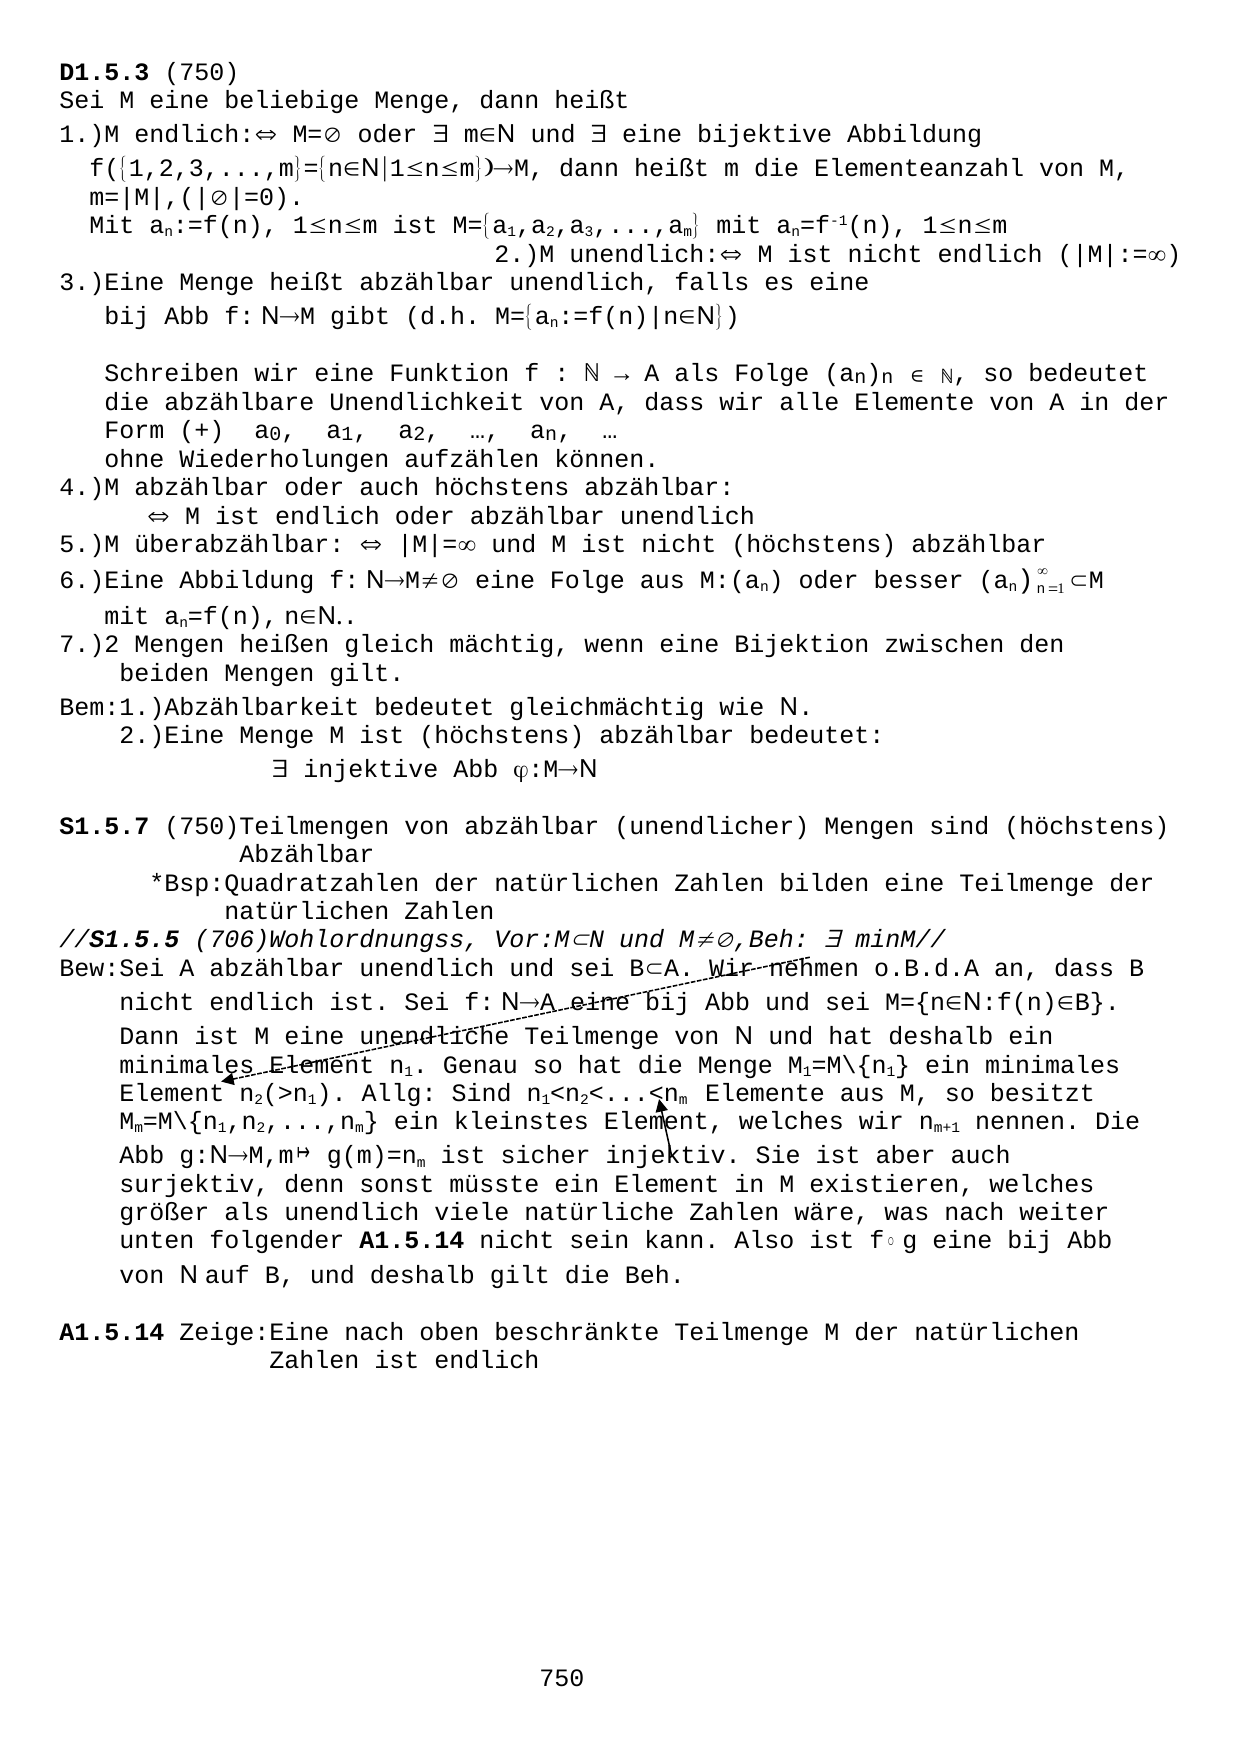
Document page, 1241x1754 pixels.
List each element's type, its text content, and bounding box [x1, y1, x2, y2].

subtitle A1.5.14 Zeige:Eine nach oben beschränkte Teilmenge M der natürlichen [59, 1319, 1181, 1347]
text 3.)Eine Menge heißt abzählbar unendlich, falls es eine [59, 269, 1181, 298]
text f(1,2,3,...,m=nN1nm)M, dann heißt m die Elementeanzahl von M, [59, 150, 1181, 184]
text Mit an:=f(n), 1nm ist M=a1,a2,a3,...,am mit an=f-1(n), 1nm [59, 213, 1181, 241]
text m=|M|,(||=0). [59, 184, 1181, 213]
text bij Abb f: NM gibt (d.h. M=an:=f(n)|nN) [59, 298, 1181, 360]
subtitle *Bsp:Quadratzahlen der natürlichen Zahlen bilden eine Teilmenge der [59, 870, 1181, 899]
subtitle Sei M eine beliebige Menge, dann heißt [59, 87, 1181, 116]
text minimales Element n1. Genau so hat die Menge M1=M\{n1} ein minimales [59, 1052, 1181, 1081]
text 2.)Eine Menge M ist (höchstens) abzählbar bedeutet: [59, 723, 1181, 751]
text Dann ist M eine unendliche Teilmenge von N und hat deshalb ein [59, 1018, 1181, 1052]
text beiden Mengen gilt. [59, 660, 1181, 688]
text Mm=M\{n1,n2,...,nm} ein kleinstes Element, welches wir nm+1 nennen. Die [59, 1109, 666, 1137]
text unten folgender A1.5.14 nicht sein kann. Also ist fg eine bij Abb [59, 1228, 1181, 1256]
text 5.)M überabzählbar:  |M|= und M ist nicht (höchstens) abzählbar [59, 532, 1181, 560]
text 6.)Eine Abbildung f: NM eine Folge aus M:(an) oder besser (an)M [59, 560, 1181, 597]
subtitle Abzählbar [59, 842, 1181, 870]
text ohne Wiederholungen aufzählen können. [59, 447, 1181, 475]
text surjektiv, denn sonst müsste ein Element in M existieren, welches [59, 1171, 1181, 1200]
text Schreiben wir eine Funktion f : ℕ → A als Folge (an)n ∈ ℕ, so bedeutet die abzählbare Unendlichkeit von A, dass wir alle Elemente von A in der Form (+) a0, a1, a2, …, an, … [59, 360, 1181, 447]
text 4.)M abzählbar oder auch höchstens abzählbar: [59, 475, 1181, 503]
text 2.)M unendlich: M ist nicht endlich (|M|:=) [59, 241, 1181, 269]
text Bew:Sei A abzählbar unendlich und sei BA. Wir nehmen o.B.d.A an, dass B [59, 955, 1181, 984]
text Element n2(>n1). Allg: Sind n1<n2<...<nm Elemente aus M, so besitzt [59, 1081, 1181, 1109]
subtitle //S1.5.5 (706)Wohlordnungss, Vor:MN und M,Beh:  minM// [59, 927, 1181, 955]
text 7.)2 Mengen heißen gleich mächtig, wenn eine Bijektion zwischen den [59, 632, 1181, 660]
subtitle S1.5.7 (750)Teilmengen von abzählbar (unendlicher) Mengen sind (höchstens) [59, 814, 1181, 842]
text größer als unendlich viele natürliche Zahlen wäre, was nach weiter [59, 1200, 1181, 1228]
text  injektive Abb :MN [59, 751, 1181, 785]
text Mm=M\{n1,n2,...,nm} ein kleinstes Element, welches wir nm+1 nennen. Die [663, 1109, 1181, 1137]
text  M ist endlich oder abzählbar unendlich [59, 503, 1181, 532]
text Abb g:NM,mg(m)=nm ist sicher injektiv. Sie ist aber auch [59, 1137, 1181, 1171]
text 1.)M endlich: M= oder  mN und  eine bijektive Abbildung [59, 116, 1181, 150]
subtitle D1.5.3 (750) [59, 59, 1181, 87]
subtitle natürlichen Zahlen [59, 899, 1181, 927]
text von N auf B, und deshalb gilt die Beh. [59, 1256, 1181, 1291]
text mit an=f(n), nN.. [59, 597, 1181, 632]
text nicht endlich ist. Sei f: NA eine bij Abb und sei M={nN:f(n)B}. [59, 984, 1181, 1018]
subtitle Zahlen ist endlich [59, 1347, 1181, 1376]
text Bem:1.)Abzählbarkeit bedeutet gleichmächtig wie N. [59, 688, 1181, 723]
